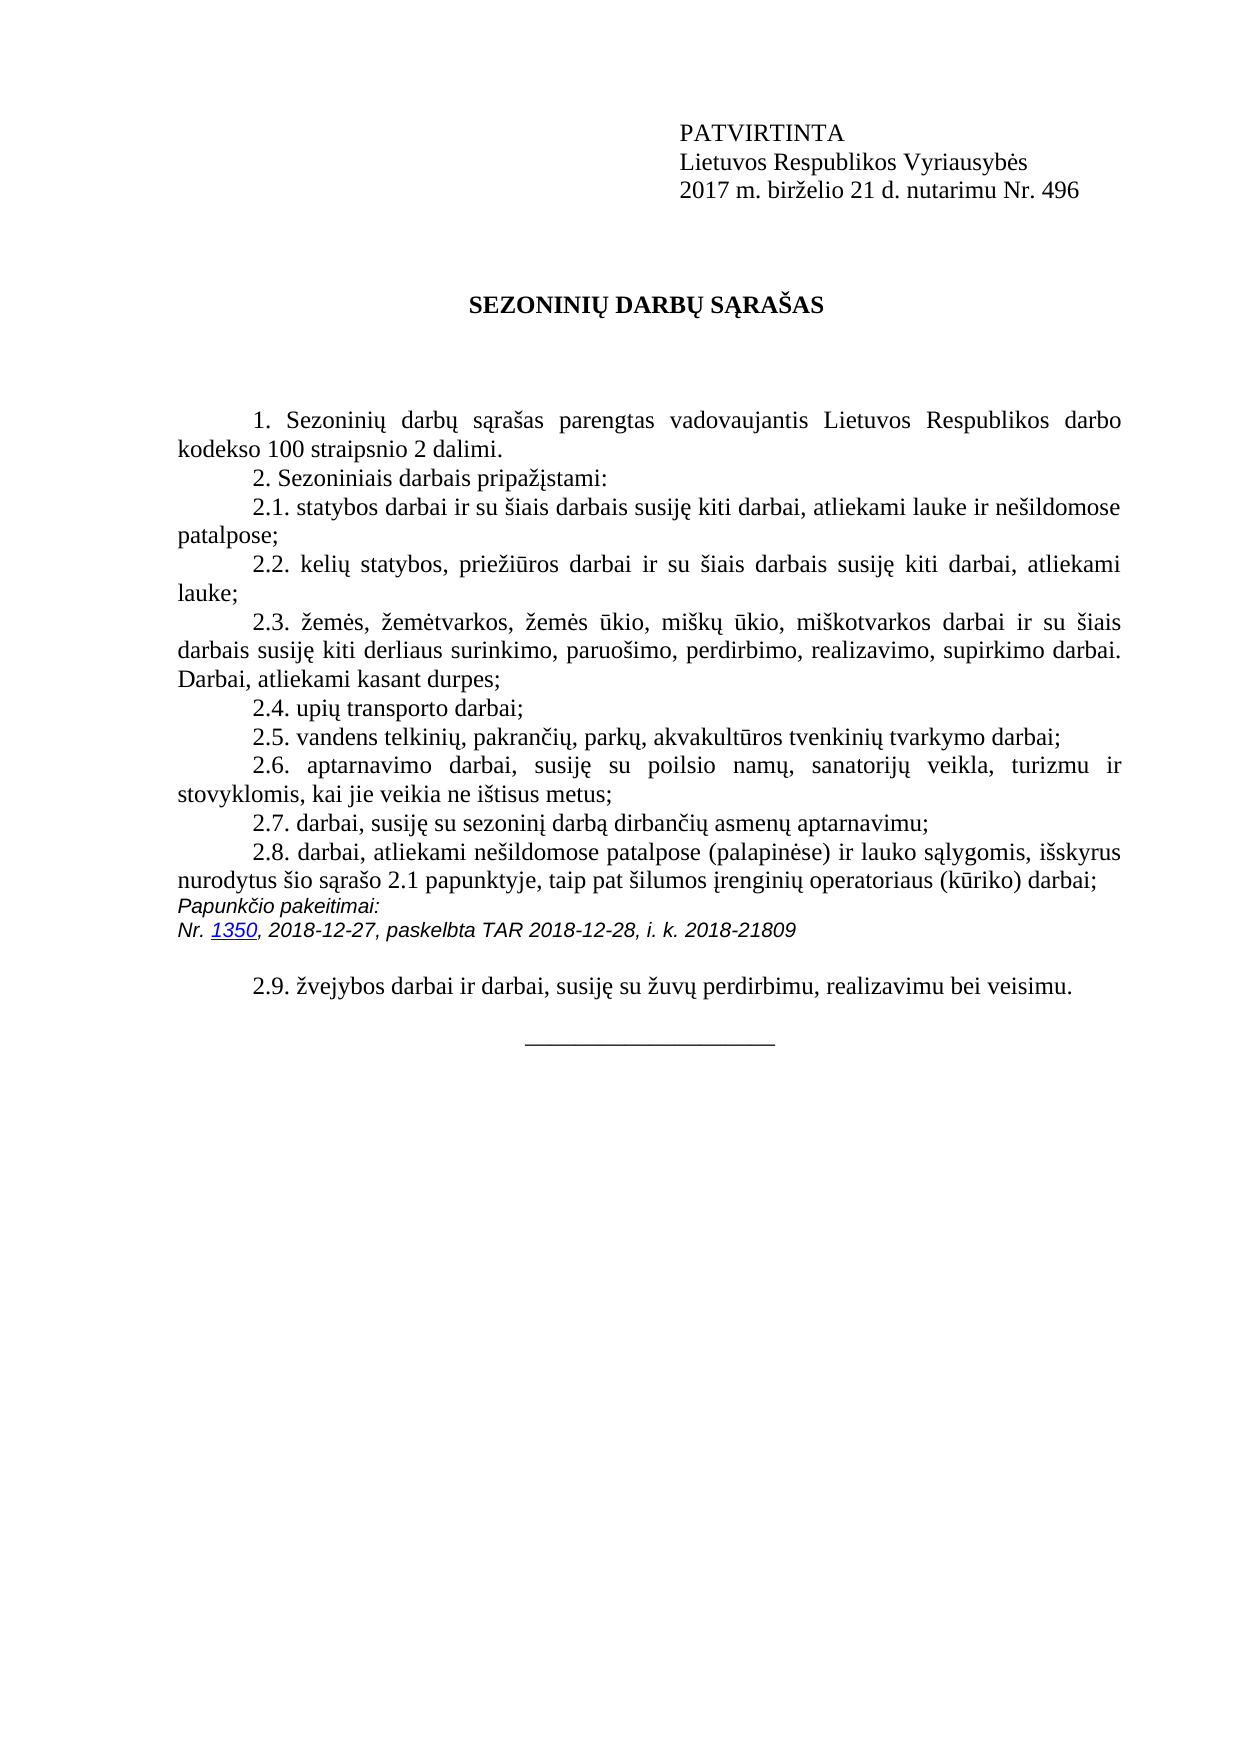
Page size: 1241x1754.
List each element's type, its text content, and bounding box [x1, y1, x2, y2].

subtitle SEZONINIŲ DARBŲ SĄRAŠAS [177, 291, 1122, 319]
text 2.6. aptarnavimo darbai, susiję su poilsio namų, sanatorijų veikla, turizmu ir stovyklomis, kai jie veikia ne ištisus metus; [177, 751, 1122, 808]
text 2.4. upių transporto darbai; [177, 693, 1122, 722]
text –––––––––––––––––––– [177, 1028, 1122, 1057]
text 2.5. vandens telkinių, pakrančių, parkų, akvakultūros tvenkinių tvarkymo darbai; [177, 722, 1122, 751]
text 2.9. žvejybos darbai ir darbai, susiję su žuvų perdirbimu, realizavimu bei veisimu. [177, 971, 1122, 1000]
text Nr. 1350, 2018-12-27, paskelbta TAR 2018-12-28, i. k. 2018-21809 [177, 918, 1122, 942]
text 2.2. kelių statybos, priežiūros darbai ir su šiais darbais susiję kiti darbai, atliekami lauke; [177, 549, 1122, 607]
text Papunkčio pakeitimai: [177, 894, 1122, 918]
text 2.8. darbai, atliekami nešildomose patalpose (palapinėse) ir lauko sąlygomis, išskyrus nurodytus šio sąrašo 2.1 papunktyje, taip pat šilumos įrenginių operatoriaus (kūriko) darbai; [177, 837, 1122, 894]
text 2. Sezoniniais darbais pripažįstami: [177, 463, 1122, 492]
text PATVIRTINTA Lietuvos Respublikos Vyriausybės 2017 m. birželio 21 d. nutarimu Nr. 496 [679, 118, 1122, 204]
text 2.3. žemės, žemėtvarkos, žemės ūkio, miškų ūkio, miškotvarkos darbai ir su šiais darbais susiję kiti derliaus surinkimo, paruošimo, perdirbimo, realizavimo, supirkimo darbai. Darbai, atliekami kasant durpes; [177, 607, 1122, 693]
text 1. Sezoninių darbų sąrašas parengtas vadovaujantis Lietuvos Respublikos darbo kodekso 100 straipsnio 2 dalimi. [177, 406, 1122, 463]
text 2.7. darbai, susiję su sezoninį darbą dirbančių asmenų aptarnavimu; [177, 808, 1122, 837]
text 2.1. statybos darbai ir su šiais darbais susiję kiti darbai, atliekami lauke ir nešildomose patalpose; [177, 492, 1122, 549]
